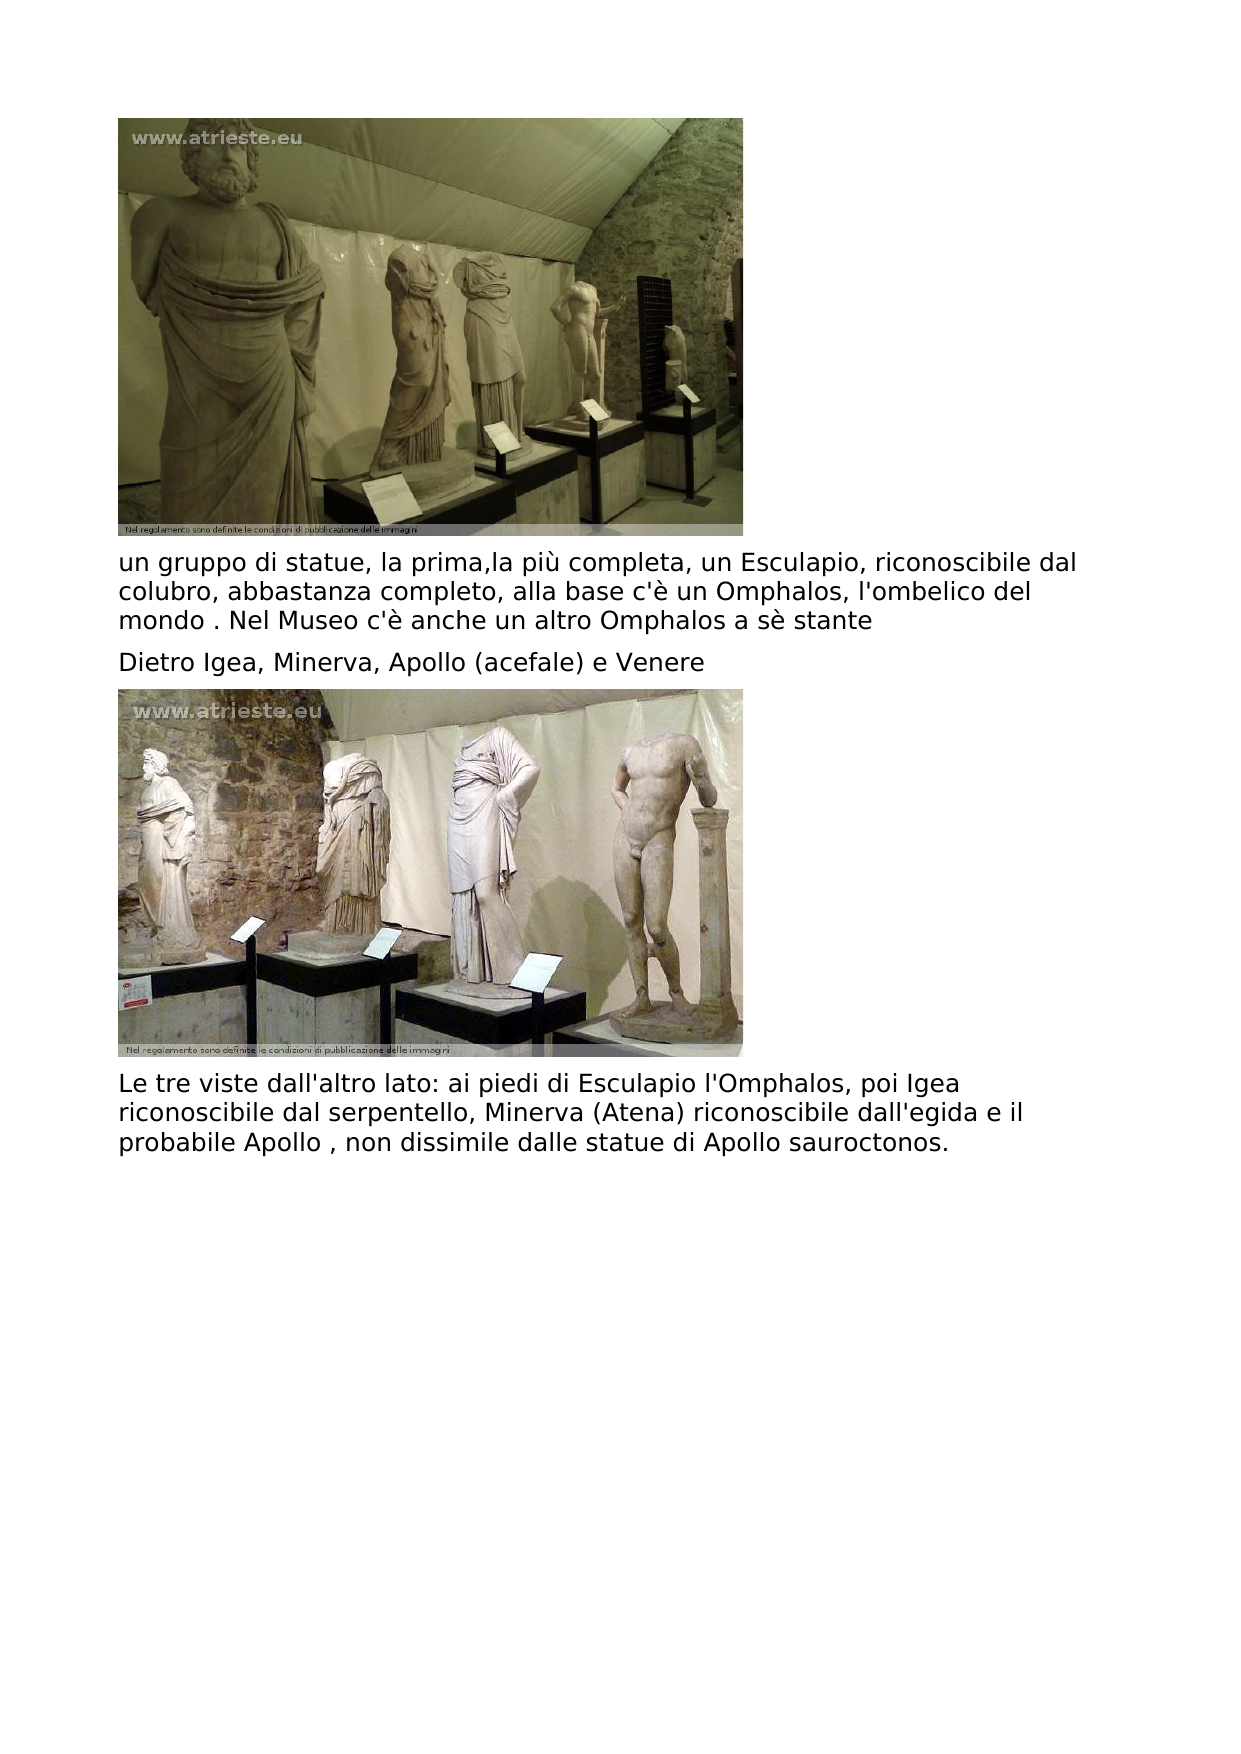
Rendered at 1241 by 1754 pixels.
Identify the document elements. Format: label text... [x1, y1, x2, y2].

picture [118, 118, 744, 536]
text Le tre viste dall'altro lato: ai piedi di Esculapio l'Omphalos, poi Igea riconoscibile dal serpentello, Minerva (Atena) riconoscibile dall'egida e il probabile Apollo , non dissimile dalle statue di Apollo sauroctonos. [118, 1069, 1122, 1157]
text un gruppo di statue, la prima,la più completa, un Esculapio, riconoscibile dal colubro, abbastanza completo, alla base c'è un Omphalos, l'ombelico del mondo . Nel Museo c'è anche un altro Omphalos a sè stante [118, 548, 1122, 635]
text Dietro Igea, Minerva, Apollo (acefale) e Venere [118, 648, 1122, 677]
picture [118, 689, 744, 1057]
